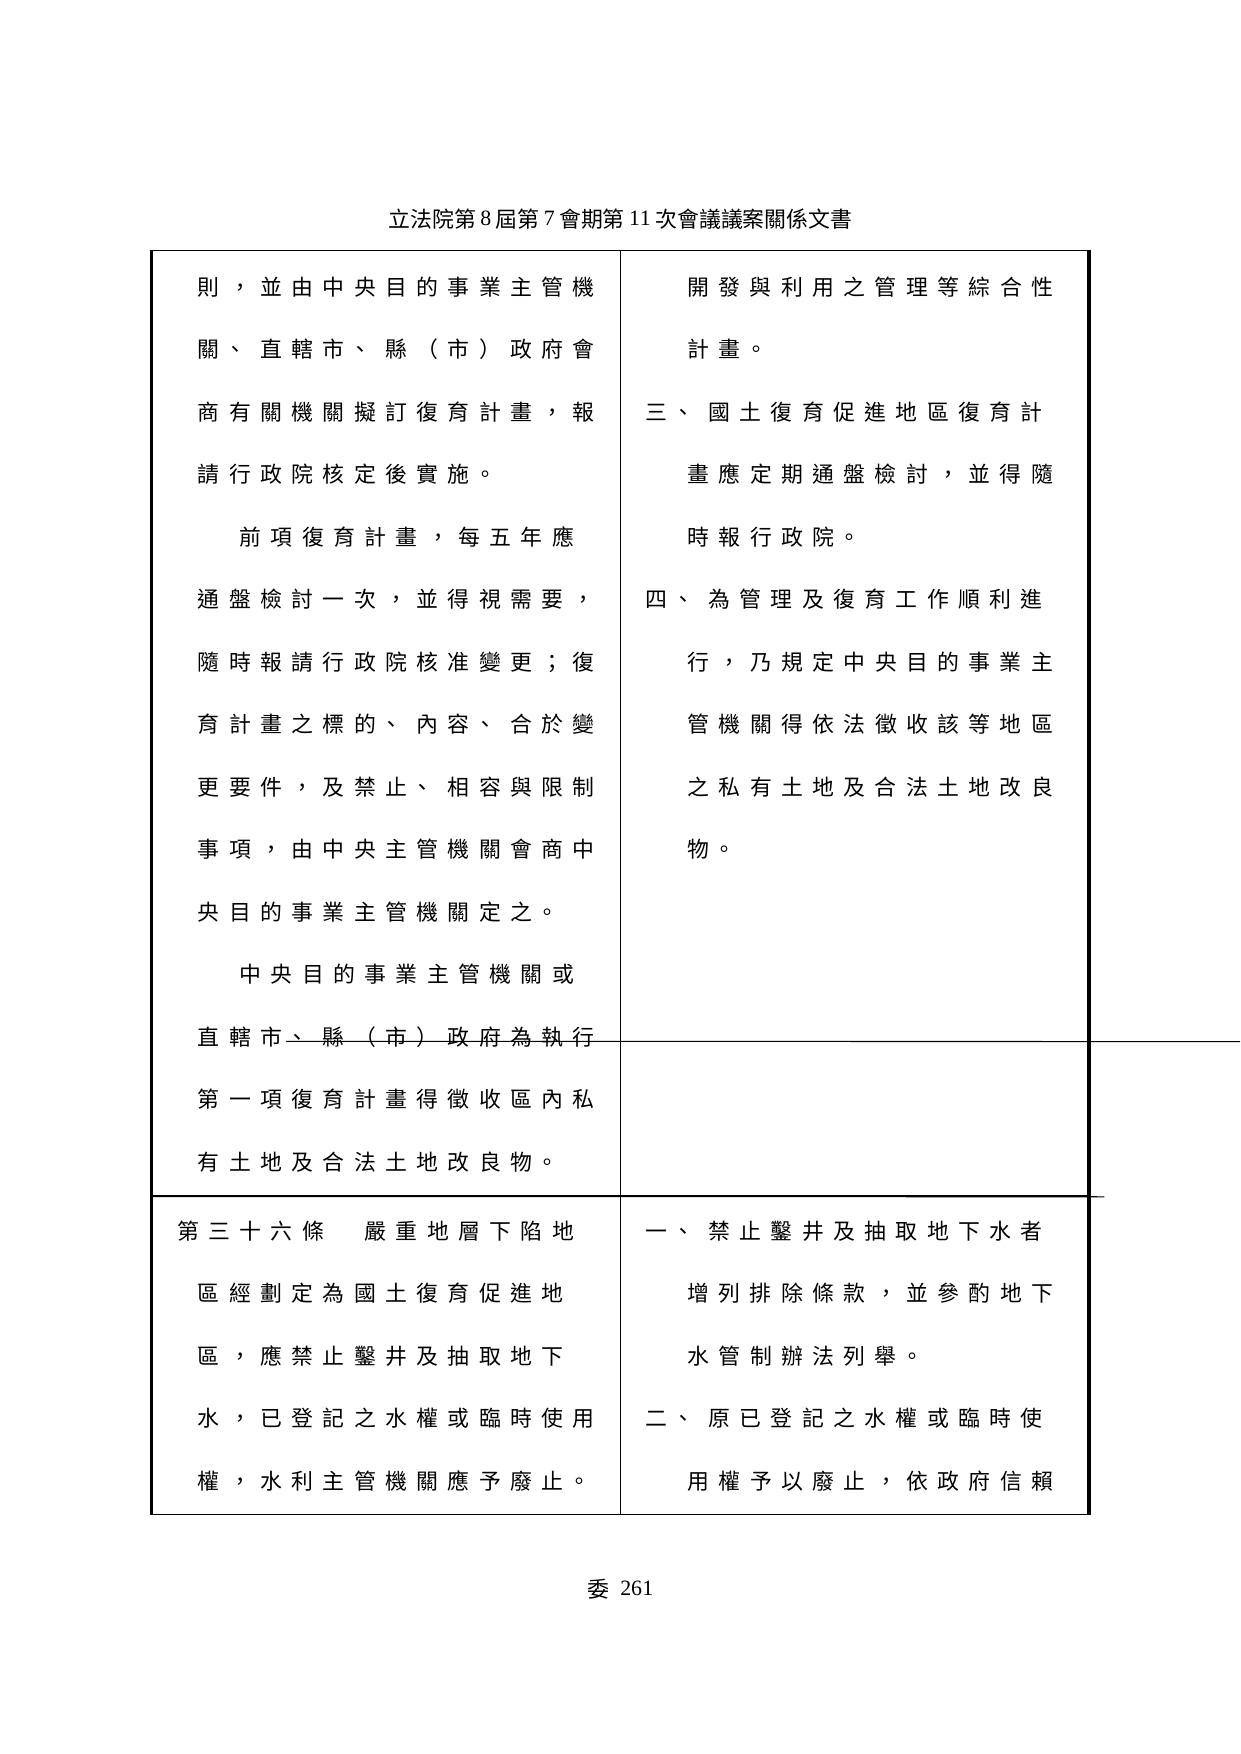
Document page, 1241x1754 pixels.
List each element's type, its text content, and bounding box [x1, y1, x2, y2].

table_cell 一、明定國土復育促進地區應擬訂復育計畫，加以推動執行。 二、前項復育計畫係屬國土復育促進地區環境資源之復育、保育、土地與自然資源開發與利用之管理等綜合性計畫。 三、國土復育促進地區復育計畫應定期通盤檢討，並得隨時報行政院。 四、為管理及復育工作順利進行，乃規定中央目的事業主管機關得依法徵收該等地區之私有土地及合法土地改良物。 [621, 1042, 1087, 1194]
table_cell 第三十六條 嚴重地層下陷地區經劃定為國土復育促進地區，應禁止鑿井及抽取地下水，已登記之水權或臨時使用權，水利主管機關應予廢止。 [153, 1198, 620, 1514]
table_cell 一、明定國土復育促進地區應擬訂復育計畫，加以推動執行。 二、前項復育計畫係屬國土復育促進地區環境資源之復育、保育、土地與自然資源開發與利用之管理等綜合性計畫。 三、國土復育促進地區復育計畫應定期通盤檢討，並得隨時報行政院。 四、為管理及復育工作順利進行，乃規定中央目的事業主管機關得依法徵收該等地區之私有土地及合法土地改良物。 [621, 251, 1087, 1041]
table_cell 一、禁止鑿井及抽取地下水者增列排除條款，並參酌地下水管制辦法列舉。 二、原已登記之水權或臨時使用權予以廢止，依政府信賴 [621, 1198, 1087, 1514]
table_cell 則，並由中央目的事業主管機關、直轄市、縣（市）政府會商有關機關擬訂復育計畫，報請行政院核定後實施。 前項復育計畫，每五年應通盤檢討一次，並得視需要，隨時報請行政院核准變更；復育計畫之標的、內容、合於變更要件，及禁止、相容與限制事項，由中央主管機關會商中央目的事業主管機關定之。 中央目的事業主管機關或直轄市、縣（市）政府為執行第一項復育計畫得徵收區內私有土地及合法土地改良物。 [153, 251, 620, 1194]
